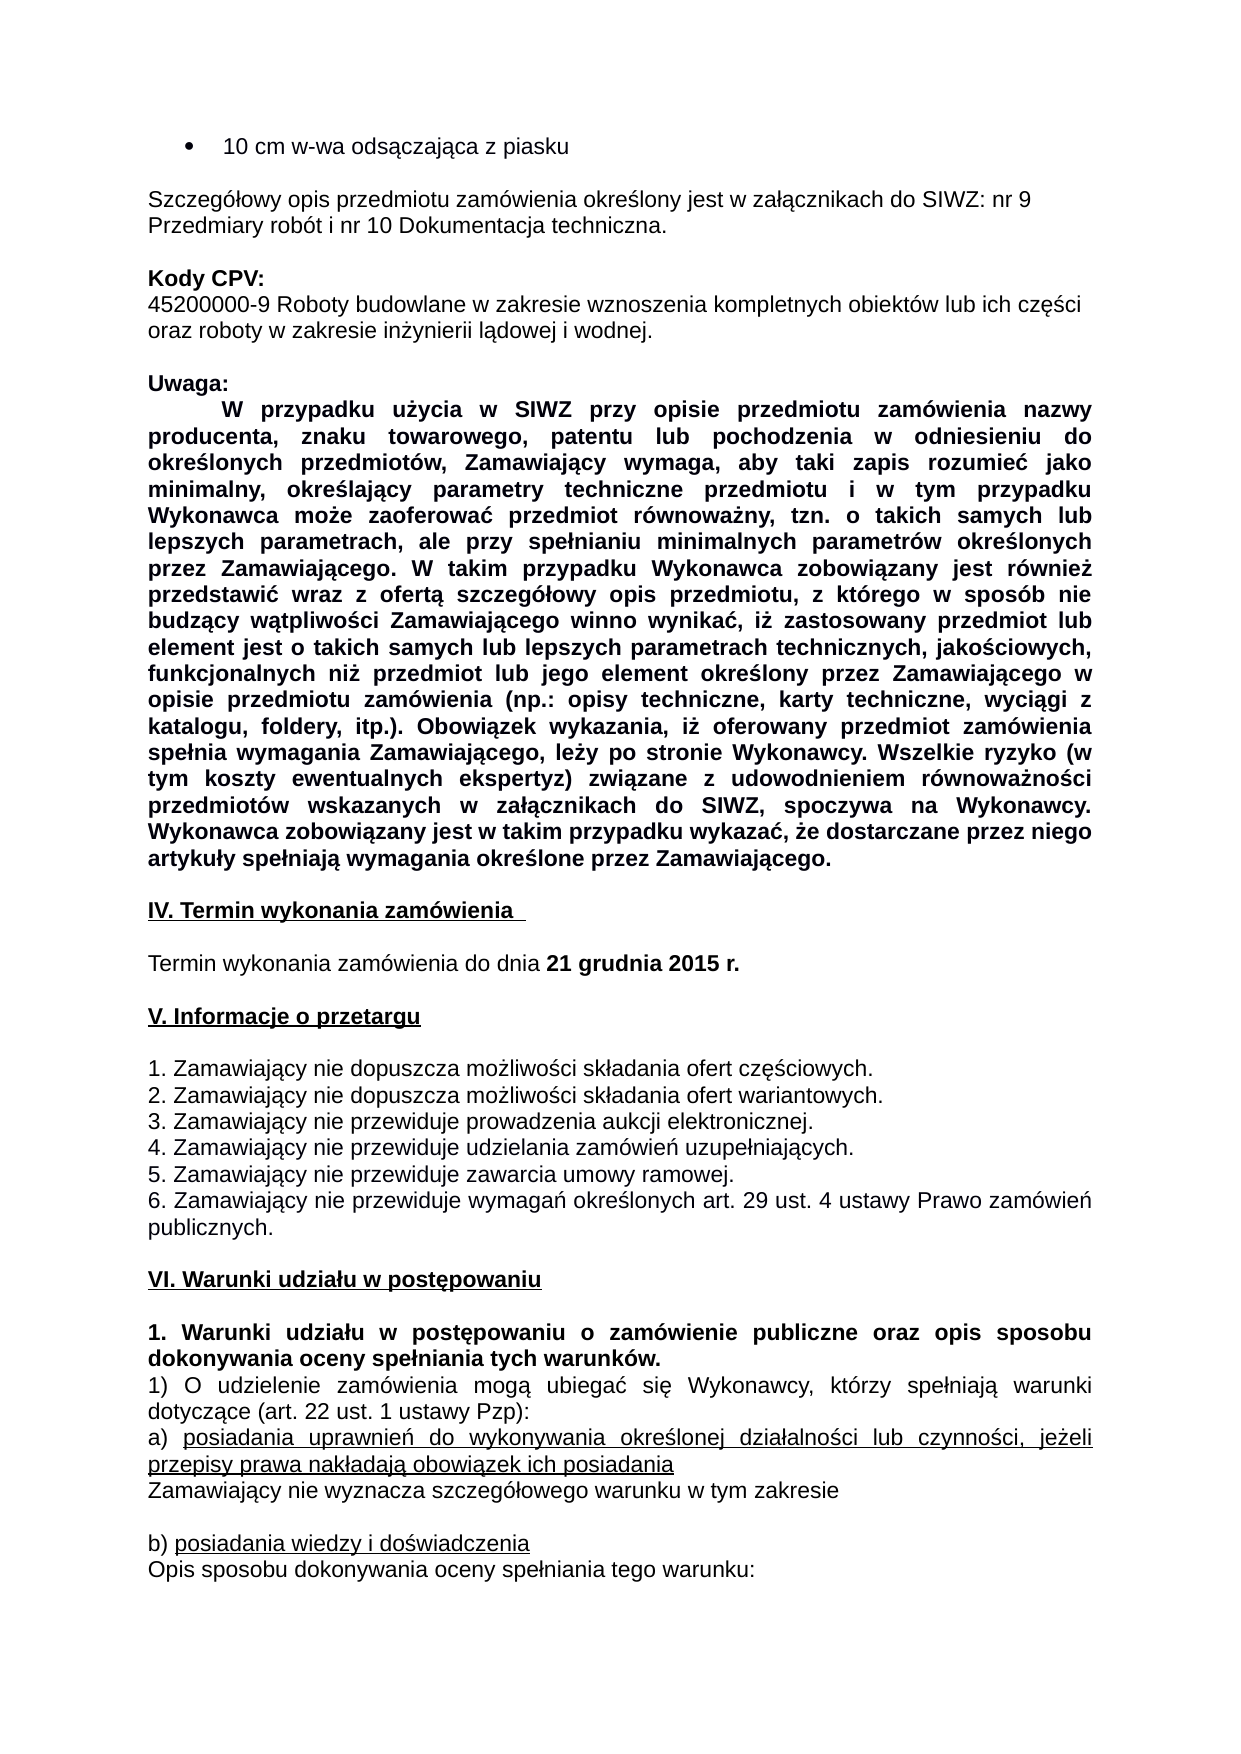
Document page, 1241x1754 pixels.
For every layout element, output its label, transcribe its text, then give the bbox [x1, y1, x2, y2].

text Uwaga: [148, 370, 1093, 396]
text Termin wykonania zamówienia do dnia 21 grudnia 2015 r. [148, 950, 1093, 976]
text Opis sposobu dokonywania oceny spełniania tego warunku: [148, 1556, 1093, 1582]
text W przypadku użycia w SIWZ przy opisie przedmiotu zamówienia nazwy producenta, znaku towarowego, patentu lub pochodzenia w odniesieniu do określonych przedmiotów, Zamawiający wymaga, aby taki zapis rozumieć jako minimalny, określający parametry techniczne przedmiotu i w tym przypadku Wykonawca może zaoferować przedmiot równoważny, tzn. o takich samych lub lepszych parametrach, ale przy spełnianiu minimalnych parametrów określonych przez Zamawiającego. W takim przypadku Wykonawca zobowiązany jest również przedstawić wraz z ofertą szczegółowy opis przedmiotu, z którego w sposób nie budzący wątpliwości Zamawiającego winno wynikać, iż zastosowany przedmiot lub element jest o takich samych lub lepszych parametrach technicznych, jakościowych, funkcjonalnych niż przedmiot lub jego element określony przez Zamawiającego w opisie przedmiotu zamówienia (np.: opisy techniczne, karty techniczne, wyciągi z katalogu, foldery, itp.). Obowiązek wykazania, iż oferowany przedmiot zamówienia spełnia wymagania Zamawiającego, leży po stronie Wykonawcy. Wszelkie ryzyko (w tym koszty ewentualnych ekspertyz) związane z udowodnieniem równoważności przedmiotów wskazanych w załącznikach do SIWZ, spoczywa na Wykonawcy. Wykonawca zobowiązany jest w takim przypadku wykazać, że dostarczane przez niego artykuły spełniają wymagania określone przez Zamawiającego. [148, 396, 1093, 871]
text b) posiadania wiedzy i doświadczenia [148, 1530, 1093, 1556]
text 5. Zamawiający nie przewiduje zawarcia umowy ramowej. [148, 1161, 1093, 1187]
text 1. Zamawiający nie dopuszcza możliwości składania ofert częściowych. [148, 1055, 1093, 1082]
text Szczegółowy opis przedmiotu zamówienia określony jest w załącznikach do SIWZ: nr 9 Przedmiary robót i nr 10 Dokumentacja techniczna. [148, 186, 1093, 238]
list 10 cm w-wa odsączająca z piasku [185, 133, 1093, 159]
text 1. Warunki udziału w postępowaniu o zamówienie publiczne oraz opis sposobu dokonywania oceny spełniania tych warunków. [148, 1319, 1093, 1372]
text 4. Zamawiający nie przewiduje udzielania zamówień uzupełniających. [148, 1134, 1093, 1161]
text Zamawiający nie wyznacza szczegółowego warunku w tym zakresie [148, 1477, 1093, 1503]
text 1) O udzielenie zamówienia mogą ubiegać się Wykonawcy, którzy spełniają warunki dotyczące (art. 22 ust. 1 ustawy Pzp): [148, 1372, 1093, 1424]
text 45200000-9 Roboty budowlane w zakresie wznoszenia kompletnych obiektów lub ich części oraz roboty w zakresie inżynierii lądowej i wodnej. [148, 291, 1093, 344]
text 2. Zamawiający nie dopuszcza możliwości składania ofert wariantowych. [148, 1082, 1093, 1108]
text IV. Termin wykonania zamówienia [148, 897, 1093, 923]
text a) posiadania uprawnień do wykonywania określonej działalności lub czynności, jeżeli przepisy prawa nakładają obowiązek ich posiadania [148, 1424, 1093, 1477]
text Kody CPV: [148, 265, 1093, 291]
text 3. Zamawiający nie przewiduje prowadzenia aukcji elektronicznej. [148, 1108, 1093, 1134]
text 6. Zamawiający nie przewiduje wymagań określonych art. 29 ust. 4 ustawy Prawo zamówień publicznych. [148, 1187, 1093, 1240]
text V. Informacje o przetargu [148, 1003, 1093, 1029]
text VI. Warunki udziału w postępowaniu [148, 1266, 1093, 1292]
